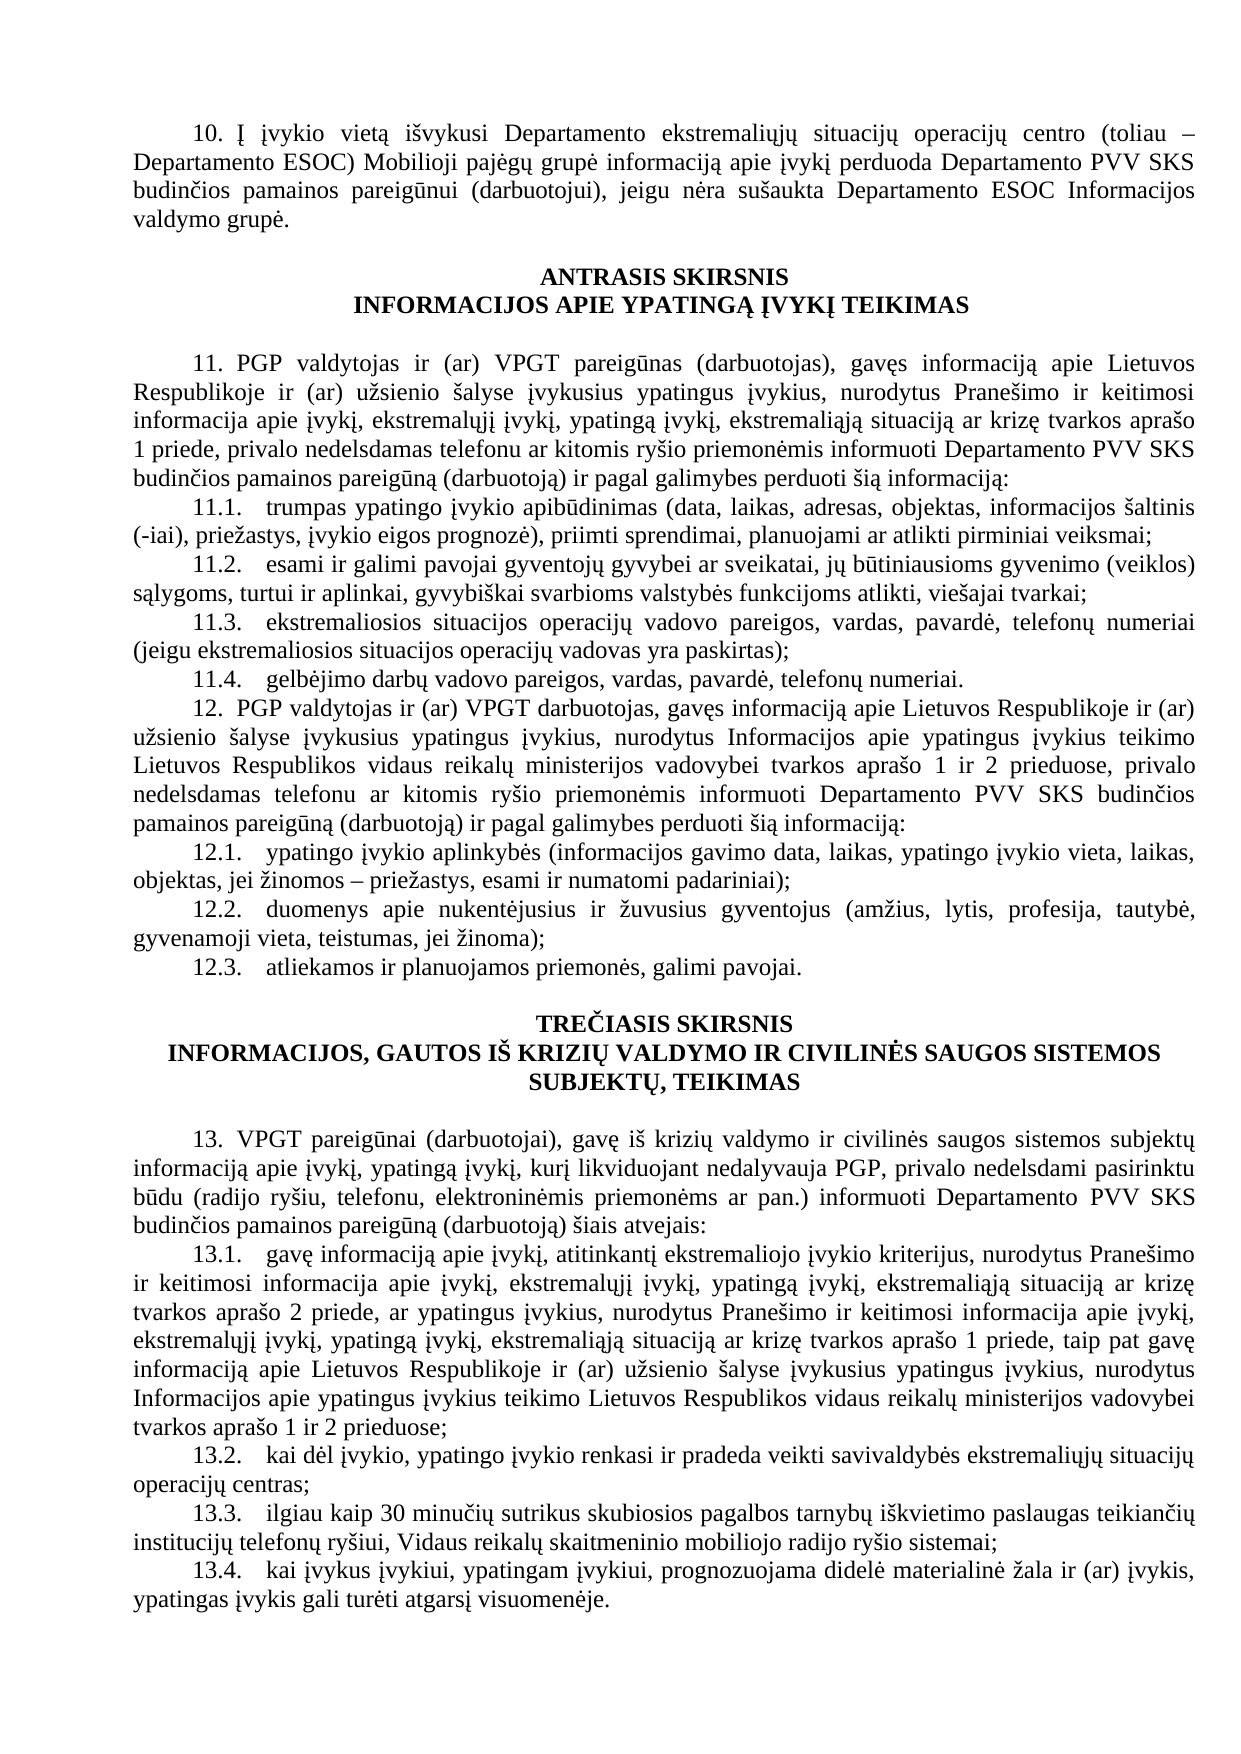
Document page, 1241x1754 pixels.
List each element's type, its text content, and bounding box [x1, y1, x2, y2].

text 11.2. esami ir galimi pavojai gyventojų gyvybei ar sveikatai, jų būtiniausioms gyvenimo (veiklos) sąlygoms, turtui ir aplinkai, gyvybiškai svarbioms valstybės funkcijoms atlikti, viešajai tvarkai; [133, 549, 1196, 607]
text INFORMACIJOS, GAUTOS IŠ KRIZIŲ VALDYMO IR CIVILINĖS SAUGOS SISTEMOS SUBJEKTŲ, TEIKIMAS [133, 1038, 1196, 1096]
text 13.2. kai dėl įvykio, ypatingo įvykio renkasi ir pradeda veikti savivaldybės ekstremaliųjų situacijų operacijų centras; [133, 1441, 1196, 1498]
text 12.3. atliekamos ir planuojamos priemonės, galimi pavojai. [133, 952, 1196, 981]
text 12. PGP valdytojas ir (ar) VPGT darbuotojas, gavęs informaciją apie Lietuvos Respublikoje ir (ar) užsienio šalyse įvykusius ypatingus įvykius, nurodytus Informacijos apie ypatingus įvykius teikimo Lietuvos Respublikos vidaus reikalų ministerijos vadovybei tvarkos aprašo 1 ir 2 prieduose, privalo nedelsdamas telefonu ar kitomis ryšio priemonėmis informuoti Departamento PVV SKS budinčios pamainos pareigūną (darbuotoją) ir pagal galimybes perduoti šią informaciją: [133, 693, 1196, 837]
text 13.3. ilgiau kaip 30 minučių sutrikus skubiosios pagalbos tarnybų iškvietimo paslaugas teikiančių institucijų telefonų ryšiui, Vidaus reikalų skaitmeninio mobiliojo radijo ryšio sistemai; [133, 1498, 1196, 1556]
text 13.1. gavę informaciją apie įvykį, atitinkantį ekstremaliojo įvykio kriterijus, nurodytus Pranešimo ir keitimosi informacija apie įvykį, ekstremalųjį įvykį, ypatingą įvykį, ekstremaliąją situaciją ar krizę tvarkos aprašo 2 priede, ar ypatingus įvykius, nurodytus Pranešimo ir keitimosi informacija apie įvykį, ekstremalųjį įvykį, ypatingą įvykį, ekstremaliąją situaciją ar krizę tvarkos aprašo 1 priede, taip pat gavę informaciją apie Lietuvos Respublikoje ir (ar) užsienio šalyse įvykusius ypatingus įvykius, nurodytus Informacijos apie ypatingus įvykius teikimo Lietuvos Respublikos vidaus reikalų ministerijos vadovybei tvarkos aprašo 1 ir 2 prieduose; [133, 1239, 1196, 1441]
text 13. VPGT pareigūnai (darbuotojai), gavę iš krizių valdymo ir civilinės saugos sistemos subjektų informaciją apie įvykį, ypatingą įvykį, kurį likviduojant nedalyvauja PGP, privalo nedelsdami pasirinktu būdu (radijo ryšiu, telefonu, elektroninėmis priemonėms ar pan.) informuoti Departamento PVV SKS budinčios pamainos pareigūną (darbuotoją) šiais atvejais: [133, 1124, 1196, 1239]
text trečiasis SKIRSNIS [133, 1009, 1196, 1038]
text 11.4. gelbėjimo darbų vadovo pareigos, vardas, pavardė, telefonų numeriai. [133, 664, 1196, 693]
text 13.4. kai įvykus įvykiui, ypatingam įvykiui, prognozuojama didelė materialinė žala ir (ar) įvykis, ypatingas įvykis gali turėti atgarsį visuomenėje. [133, 1556, 1196, 1613]
text INFORMACIJOS APIE ypatingą ĮVYKĮ TEIKIMAS [133, 291, 1196, 319]
text 11.1. trumpas ypatingo įvykio apibūdinimas (data, laikas, adresas, objektas, informacijos šaltinis (-iai), priežastys, įvykio eigos prognozė), priimti sprendimai, planuojami ar atlikti pirminiai veiksmai; [133, 492, 1196, 549]
text 11.3. ekstremaliosios situacijos operacijų vadovo pareigos, vardas, pavardė, telefonų numeriai (jeigu ekstremaliosios situacijos operacijų vadovas yra paskirtas); [133, 607, 1196, 664]
text 12.1. ypatingo įvykio aplinkybės (informacijos gavimo data, laikas, ypatingo įvykio vieta, laikas, objektas, jei žinomos – priežastys, esami ir numatomi padariniai); [133, 837, 1196, 894]
text 10. Į įvykio vietą išvykusi Departamento ekstremaliųjų situacijų operacijų centro (toliau – Departamento ESOC) Mobilioji pajėgų grupė informaciją apie įvykį perduoda Departamento PVV SKS budinčios pamainos pareigūnui (darbuotojui), jeigu nėra sušaukta Departamento ESOC Informacijos valdymo grupė. [133, 118, 1196, 233]
text 12.2. duomenys apie nukentėjusius ir žuvusius gyventojus (amžius, lytis, profesija, tautybė, gyvenamoji vieta, teistumas, jei žinoma); [133, 894, 1196, 952]
text 11. PGP valdytojas ir (ar) VPGT pareigūnas (darbuotojas), gavęs informaciją apie Lietuvos Respublikoje ir (ar) užsienio šalyse įvykusius ypatingus įvykius, nurodytus Pranešimo ir keitimosi informacija apie įvykį, ekstremalųjį įvykį, ypatingą įvykį, ekstremaliąją situaciją ar krizę tvarkos aprašo 1 priede, privalo nedelsdamas telefonu ar kitomis ryšio priemonėmis informuoti Departamento PVV SKS budinčios pamainos pareigūną (darbuotoją) ir pagal galimybes perduoti šią informaciją: [133, 348, 1196, 492]
text ANTRASIS SKIRSNIS [133, 262, 1196, 291]
